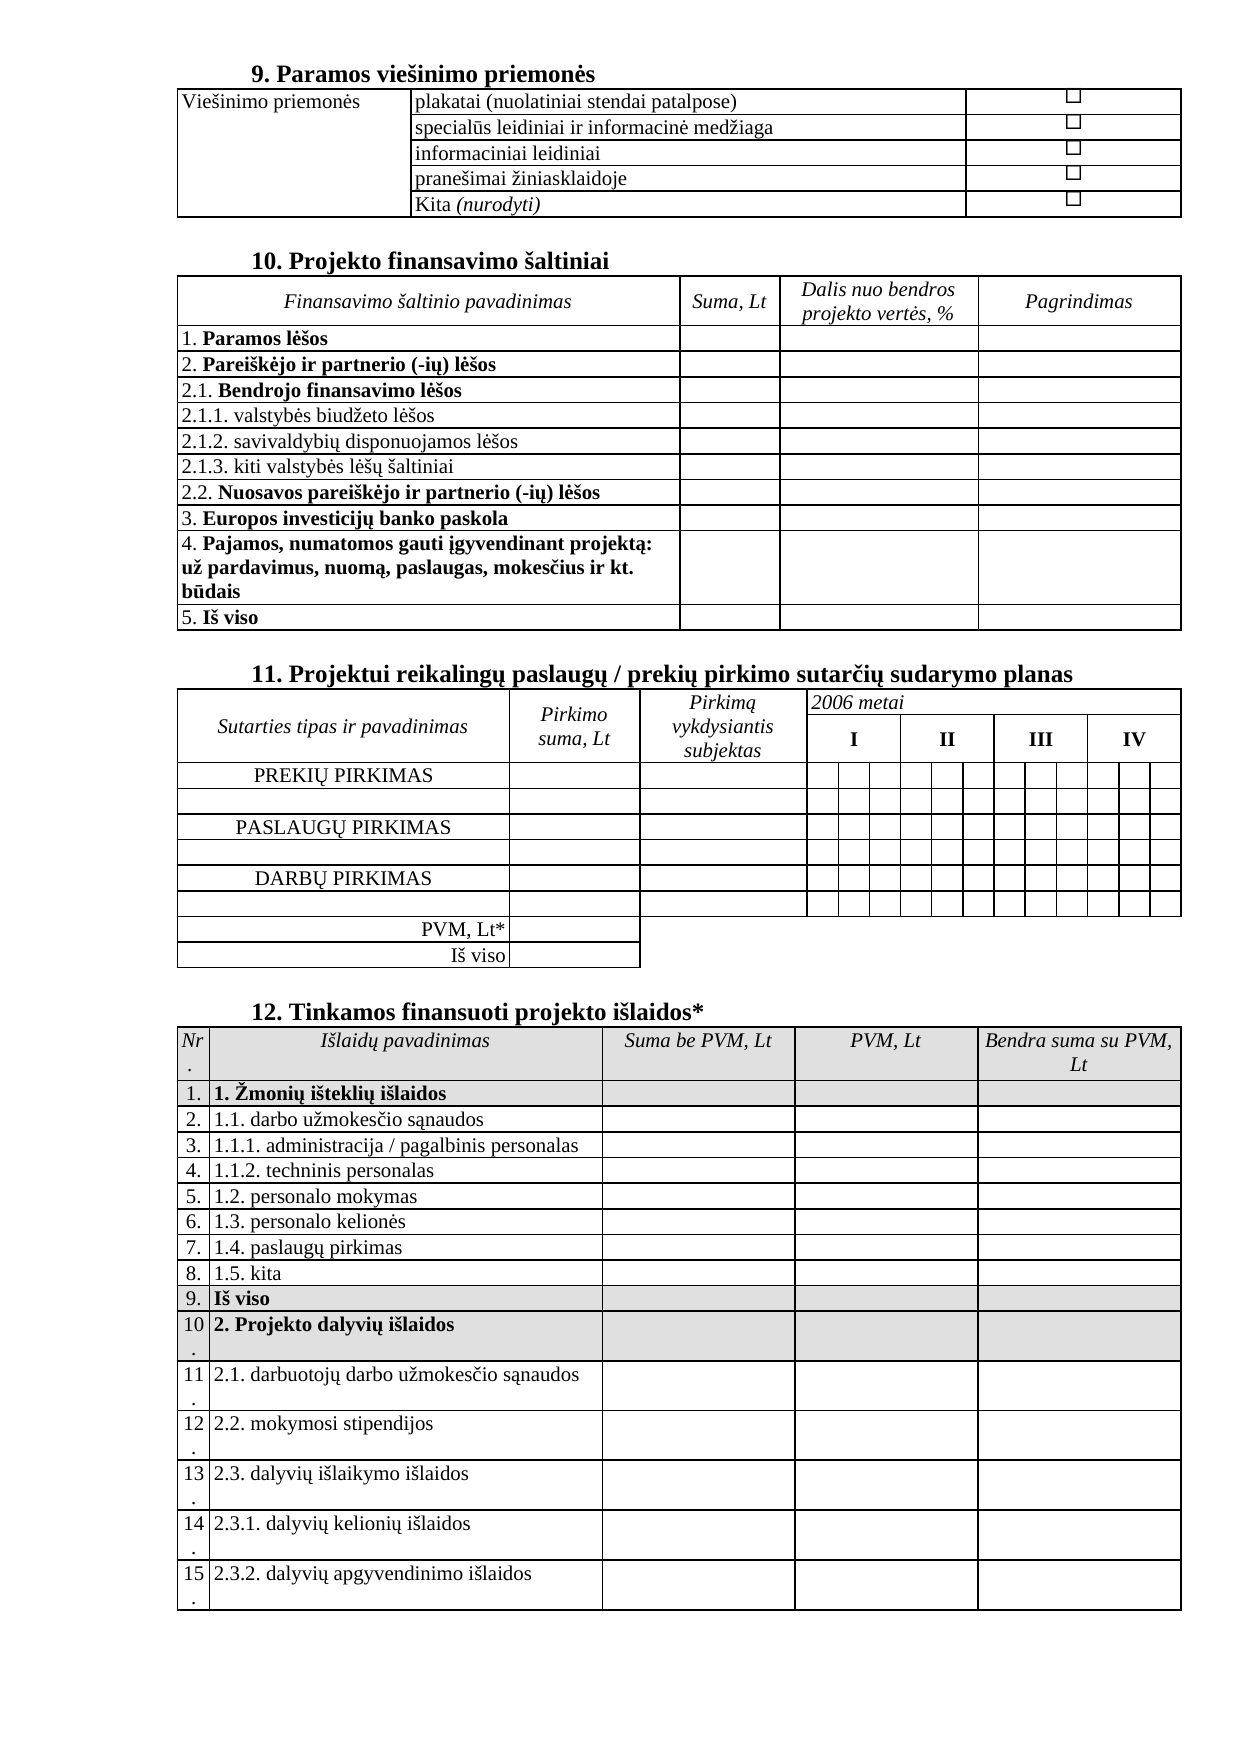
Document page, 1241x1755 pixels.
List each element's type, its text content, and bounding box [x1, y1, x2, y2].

table_cell  [967, 141, 1180, 165]
table_cell [1088, 789, 1092, 813]
table_cell [510, 917, 514, 941]
table_cell [603, 1561, 794, 1609]
table_cell [603, 1312, 794, 1360]
table_cell [505, 840, 509, 864]
table_cell [1052, 892, 1056, 916]
table_cell [974, 506, 978, 530]
table_header Nr. [178, 1028, 209, 1080]
table_cell [1052, 866, 1056, 890]
table_cell [927, 892, 931, 916]
table_cell 13. [205, 1461, 209, 1509]
table_cell [896, 815, 900, 839]
table_cell 6. [205, 1210, 209, 1233]
table_cell Iš viso [210, 1286, 602, 1310]
table_cell [1088, 892, 1092, 916]
text 10. Projekto finansavimo šaltiniai [177, 246, 1181, 275]
table_header Suma, Lt [681, 277, 779, 325]
table_cell [896, 866, 900, 890]
table_cell 14. [205, 1511, 209, 1559]
table_cell [932, 789, 936, 813]
table_cell [1088, 866, 1092, 890]
table_cell 2.1. darbuotojų darbo užmokesčio sąnaudos [210, 1362, 602, 1410]
table_cell [510, 763, 514, 787]
table_cell [1052, 763, 1056, 787]
table_cell 1. Žmonių išteklių išlaidos [210, 1081, 602, 1105]
table_cell [865, 866, 869, 890]
table_cell [927, 840, 931, 864]
table_cell [1177, 917, 1181, 941]
table_cell [510, 943, 514, 967]
table_header  [967, 90, 1180, 113]
table_cell [927, 789, 931, 813]
table_header Sutarties tipas ir pavadinimas [178, 690, 509, 762]
table_cell [1057, 789, 1061, 813]
table_cell [974, 605, 978, 629]
table_cell [901, 840, 905, 864]
table_cell [834, 815, 838, 839]
table_cell  [967, 192, 1180, 216]
table_cell [505, 789, 509, 813]
table_cell [1083, 866, 1087, 890]
text 12. Tinkamos finansuoti projekto išlaidos* [177, 997, 1181, 1026]
table_cell [927, 763, 931, 787]
table_cell [603, 1210, 607, 1233]
table_cell [1083, 789, 1087, 813]
table_cell [603, 1081, 794, 1105]
table_cell [834, 866, 838, 890]
table_cell [974, 480, 978, 504]
table_cell [603, 1235, 607, 1259]
table_cell [901, 789, 905, 813]
table_cell 2.3. dalyvių išlaikymo išlaidos [210, 1461, 602, 1509]
table_cell III [995, 715, 1087, 762]
table_cell [896, 789, 900, 813]
table_cell [510, 840, 514, 864]
table_cell [834, 789, 838, 813]
table_cell [1052, 789, 1056, 813]
table_cell 2.3.1. dalyvių kelionių išlaidos [210, 1511, 602, 1559]
table_cell [834, 892, 838, 916]
table_cell II [901, 715, 993, 762]
table_cell [979, 1461, 1180, 1509]
table_cell [932, 866, 936, 890]
table_cell [901, 815, 905, 839]
table_cell [603, 1107, 607, 1131]
table_cell [1057, 866, 1061, 890]
table_cell [603, 1133, 607, 1157]
table_header Pirkimo suma, Lt [510, 690, 639, 762]
table_cell [896, 892, 900, 916]
table_cell  [967, 115, 1180, 139]
table_cell [865, 892, 869, 916]
table_cell [932, 815, 936, 839]
table_cell [1088, 815, 1092, 839]
table_cell [979, 1312, 1180, 1360]
table_cell [865, 789, 869, 813]
table_header Suma be PVM, Lt [603, 1028, 794, 1080]
table_cell 3. [205, 1133, 209, 1157]
table_cell [979, 1081, 1180, 1105]
table_cell 2. Projekto dalyvių išlaidos [210, 1312, 602, 1360]
table_header PVM, Lt [796, 1028, 977, 1080]
table_cell 2.3.2. dalyvių apgyvendinimo išlaidos [210, 1561, 602, 1609]
table_cell [796, 1411, 977, 1459]
table_cell [796, 1312, 977, 1360]
table_cell [974, 326, 978, 350]
table_cell [603, 1511, 794, 1559]
table_cell [1114, 815, 1118, 839]
table_cell [932, 763, 936, 787]
table_cell 9. [178, 1286, 209, 1310]
table_cell [974, 352, 978, 376]
table_cell [510, 789, 514, 813]
table_cell [974, 429, 978, 453]
table_cell [1114, 892, 1118, 916]
table_cell [603, 1158, 607, 1182]
table_cell 8. [205, 1261, 209, 1285]
table_cell [896, 763, 900, 787]
table_cell [979, 1511, 1180, 1559]
table_cell [1114, 789, 1118, 813]
table_cell [979, 1362, 1180, 1410]
table_cell 15. [205, 1561, 209, 1609]
table_cell [1083, 815, 1087, 839]
table_cell [510, 815, 514, 839]
table_header Išlaidų pavadinimas [210, 1028, 602, 1080]
table_cell [927, 866, 931, 890]
table_cell [979, 1286, 1180, 1310]
table_cell IV [1088, 715, 1180, 762]
table_cell [865, 763, 869, 787]
table_cell [796, 1081, 977, 1105]
table_cell 1. [178, 1081, 209, 1105]
table_cell [1052, 840, 1056, 864]
table_cell [641, 941, 1181, 967]
table_cell [681, 531, 779, 603]
table_cell [901, 866, 905, 890]
table_cell [1114, 763, 1118, 787]
table_cell [1088, 840, 1092, 864]
table_cell [1114, 840, 1118, 864]
table_cell [510, 892, 514, 916]
table_cell 7. [205, 1235, 209, 1259]
table_cell [510, 866, 514, 890]
table_header Viešinimo priemonės [178, 90, 410, 216]
table_cell [603, 1411, 794, 1459]
table_cell [834, 840, 838, 864]
table_cell [834, 763, 838, 787]
table_cell [1052, 815, 1056, 839]
table_cell [1057, 892, 1061, 916]
table_cell [505, 892, 509, 916]
table_cell [603, 1461, 794, 1509]
table_cell 12. [205, 1411, 209, 1459]
table_cell [603, 1261, 607, 1285]
table_cell [979, 1411, 1180, 1459]
table_cell  [967, 166, 1180, 190]
table_cell [901, 892, 905, 916]
table_cell I [808, 715, 900, 762]
table_cell 11. [205, 1362, 209, 1410]
table_cell [974, 378, 978, 402]
table_cell [1083, 840, 1087, 864]
table_cell [932, 892, 936, 916]
table_cell [1083, 892, 1087, 916]
table_cell [974, 455, 978, 478]
table_header Finansavimo šaltinio pavadinimas [178, 277, 679, 325]
table_cell [603, 1362, 794, 1410]
table_cell 2. [205, 1107, 209, 1131]
table_cell 10. [178, 1312, 209, 1360]
text 11. Projektui reikalingų paslaugų / prekių pirkimo sutarčių sudarymo planas [177, 659, 1181, 688]
table_cell [901, 763, 905, 787]
table_cell [1057, 763, 1061, 787]
table_header Bendra suma su PVM, Lt [979, 1028, 1180, 1080]
table_cell [1057, 840, 1061, 864]
text 9. Paramos viešinimo priemonės [177, 59, 1181, 88]
table_cell [796, 1461, 977, 1509]
table_cell [927, 815, 931, 839]
table_cell [603, 1286, 794, 1310]
table_cell 2.2. mokymosi stipendijos [210, 1411, 602, 1459]
table_cell [796, 1362, 977, 1410]
table_cell [974, 403, 978, 427]
table_cell [865, 815, 869, 839]
table_cell [865, 840, 869, 864]
table_cell [1088, 763, 1092, 787]
table_cell [1114, 866, 1118, 890]
table_cell [781, 531, 978, 603]
table_cell [603, 1184, 607, 1208]
table_cell [896, 840, 900, 864]
table_cell 4. [205, 1158, 209, 1182]
table_cell [796, 1511, 977, 1559]
table_cell [796, 1286, 977, 1310]
table_cell [979, 1561, 1180, 1609]
table_cell [1057, 815, 1061, 839]
table_cell [1083, 763, 1087, 787]
table_cell [932, 840, 936, 864]
table_header Pagrindimas [979, 277, 1180, 325]
table_cell 5. [205, 1184, 209, 1208]
table_cell [796, 1561, 977, 1609]
table_cell [979, 531, 1180, 603]
